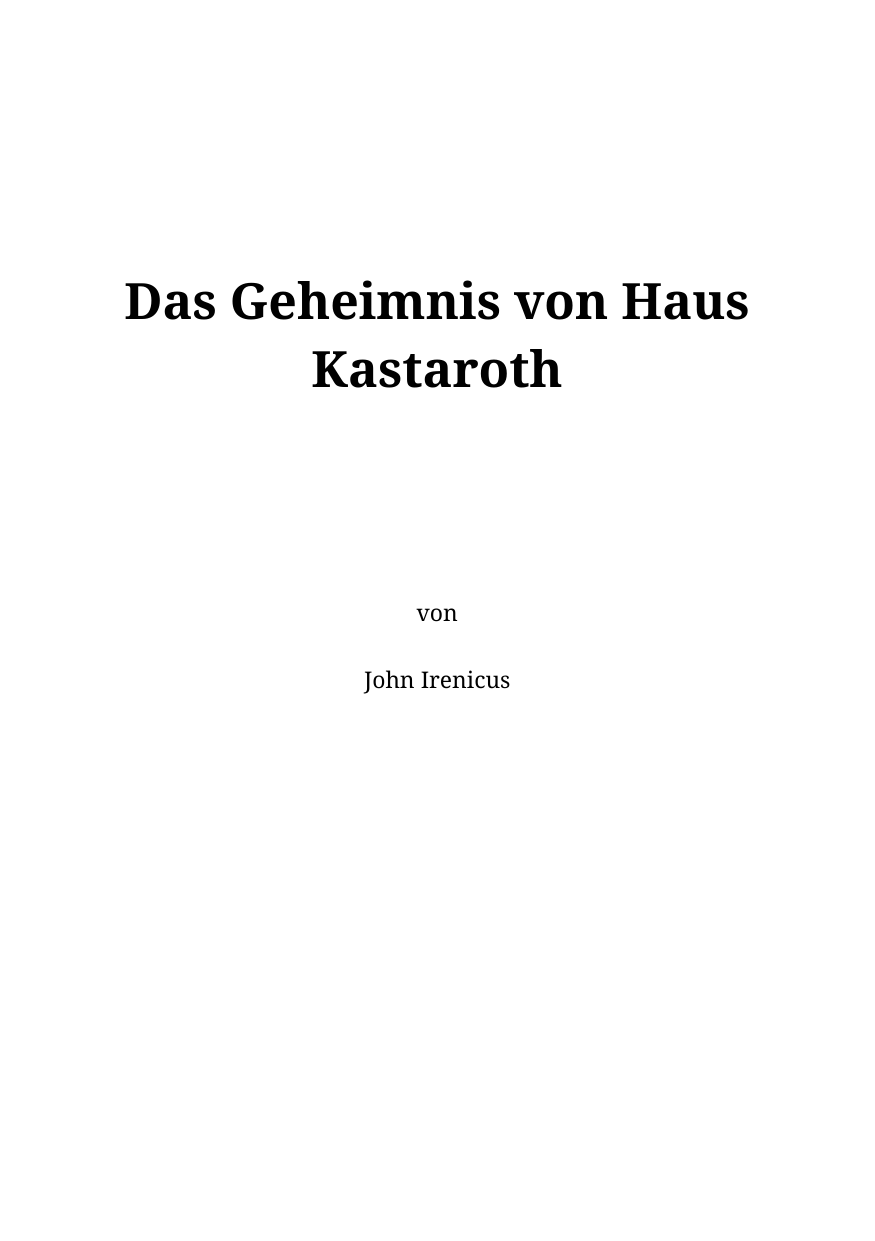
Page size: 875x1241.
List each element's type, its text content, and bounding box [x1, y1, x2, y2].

text John Irenicus [65, 663, 809, 695]
text von [65, 597, 809, 628]
subtitle Das Geheimnis von Haus Kastaroth [65, 266, 809, 402]
